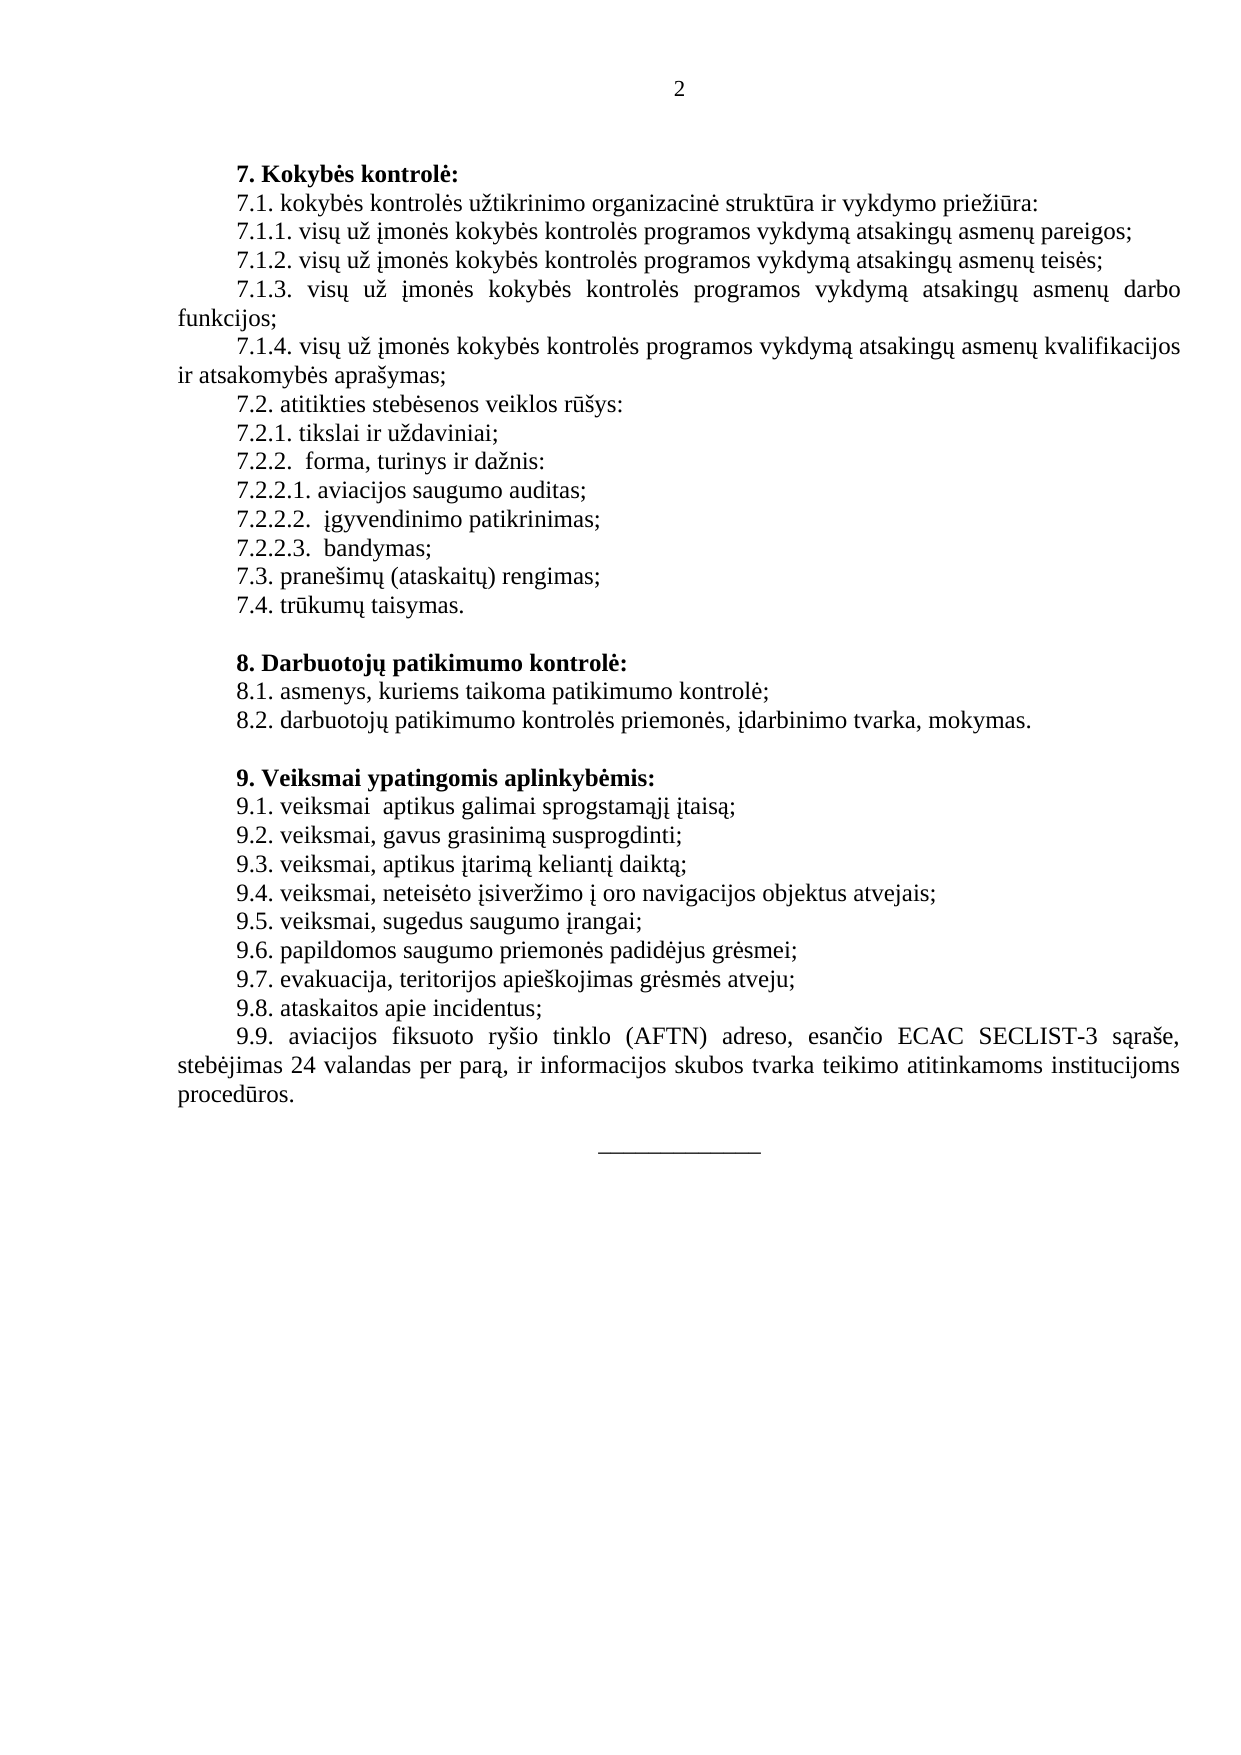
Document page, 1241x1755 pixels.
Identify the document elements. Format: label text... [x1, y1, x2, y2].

text 9.5. veiksmai, sugedus saugumo įrangai; [177, 906, 1181, 935]
text 7.2. atitikties stebėsenos veiklos rūšys: [177, 389, 1181, 418]
text 7. Kokybės kontrolė: [177, 159, 1181, 188]
text 8.1. asmenys, kuriems taikoma patikimumo kontrolė; [177, 676, 1181, 705]
text 8.2. darbuotojų patikimumo kontrolės priemonės, įdarbinimo tvarka, mokymas. [177, 705, 1181, 734]
text 7.1.2. visų už įmonės kokybės kontrolės programos vykdymą atsakingų asmenų teisės; [177, 245, 1181, 274]
text 7.4. trūkumų taisymas. [177, 590, 1181, 619]
text 9.1. veiksmai aptikus galimai sprogstamąjį įtaisą; [177, 791, 1181, 820]
text 9.6. papildomos saugumo priemonės padidėjus grėsmei; [177, 935, 1181, 964]
text 7.2.2.3. bandymas; [177, 533, 1181, 561]
text 7.2.2.2. įgyvendinimo patikrinimas; [177, 504, 1181, 533]
text 7.1. kokybės kontrolės užtikrinimo organizacinė struktūra ir vykdymo priežiūra: [177, 188, 1181, 216]
text 7.2.1. tikslai ir uždaviniai; [177, 418, 1181, 446]
text 7.1.1. visų už įmonės kokybės kontrolės programos vykdymą atsakingų asmenų pareigos; [177, 216, 1181, 245]
text 9.3. veiksmai, aptikus įtarimą keliantį daiktą; [177, 849, 1181, 878]
text 8. Darbuotojų patikimumo kontrolė: [177, 648, 1181, 676]
text 7.3. pranešimų (ataskaitų) rengimas; [177, 561, 1181, 590]
text 7.1.4. visų už įmonės kokybės kontrolės programos vykdymą atsakingų asmenų kvalifikacijos ir atsakomybės aprašymas; [177, 331, 1181, 389]
text 9.2. veiksmai, gavus grasinimą susprogdinti; [177, 820, 1181, 849]
text 9.4. veiksmai, neteisėto įsiveržimo į oro navigacijos objektus atvejais; [177, 878, 1181, 906]
text 9.8. ataskaitos apie incidentus; [177, 993, 1181, 1021]
text 7.2.2.1. aviacijos saugumo auditas; [177, 475, 1181, 504]
text ––––––––––––– [177, 1136, 1181, 1165]
text 7.1.3. visų už įmonės kokybės kontrolės programos vykdymą atsakingų asmenų darbo funkcijos; [177, 274, 1181, 331]
text 9.9. aviacijos fiksuoto ryšio tinklo (AFTN) adreso, esančio ECAC SECLIST-3 sąraše, stebėjimas 24 valandas per parą, ir informacijos skubos tvarka teikimo atitinkamoms institucijoms procedūros. [177, 1021, 1181, 1108]
text 9. Veiksmai ypatingomis aplinkybėmis: [177, 763, 1181, 791]
text 9.7. evakuacija, teritorijos apieškojimas grėsmės atveju; [177, 964, 1181, 993]
text 7.2.2. forma, turinys ir dažnis: [177, 446, 1181, 475]
